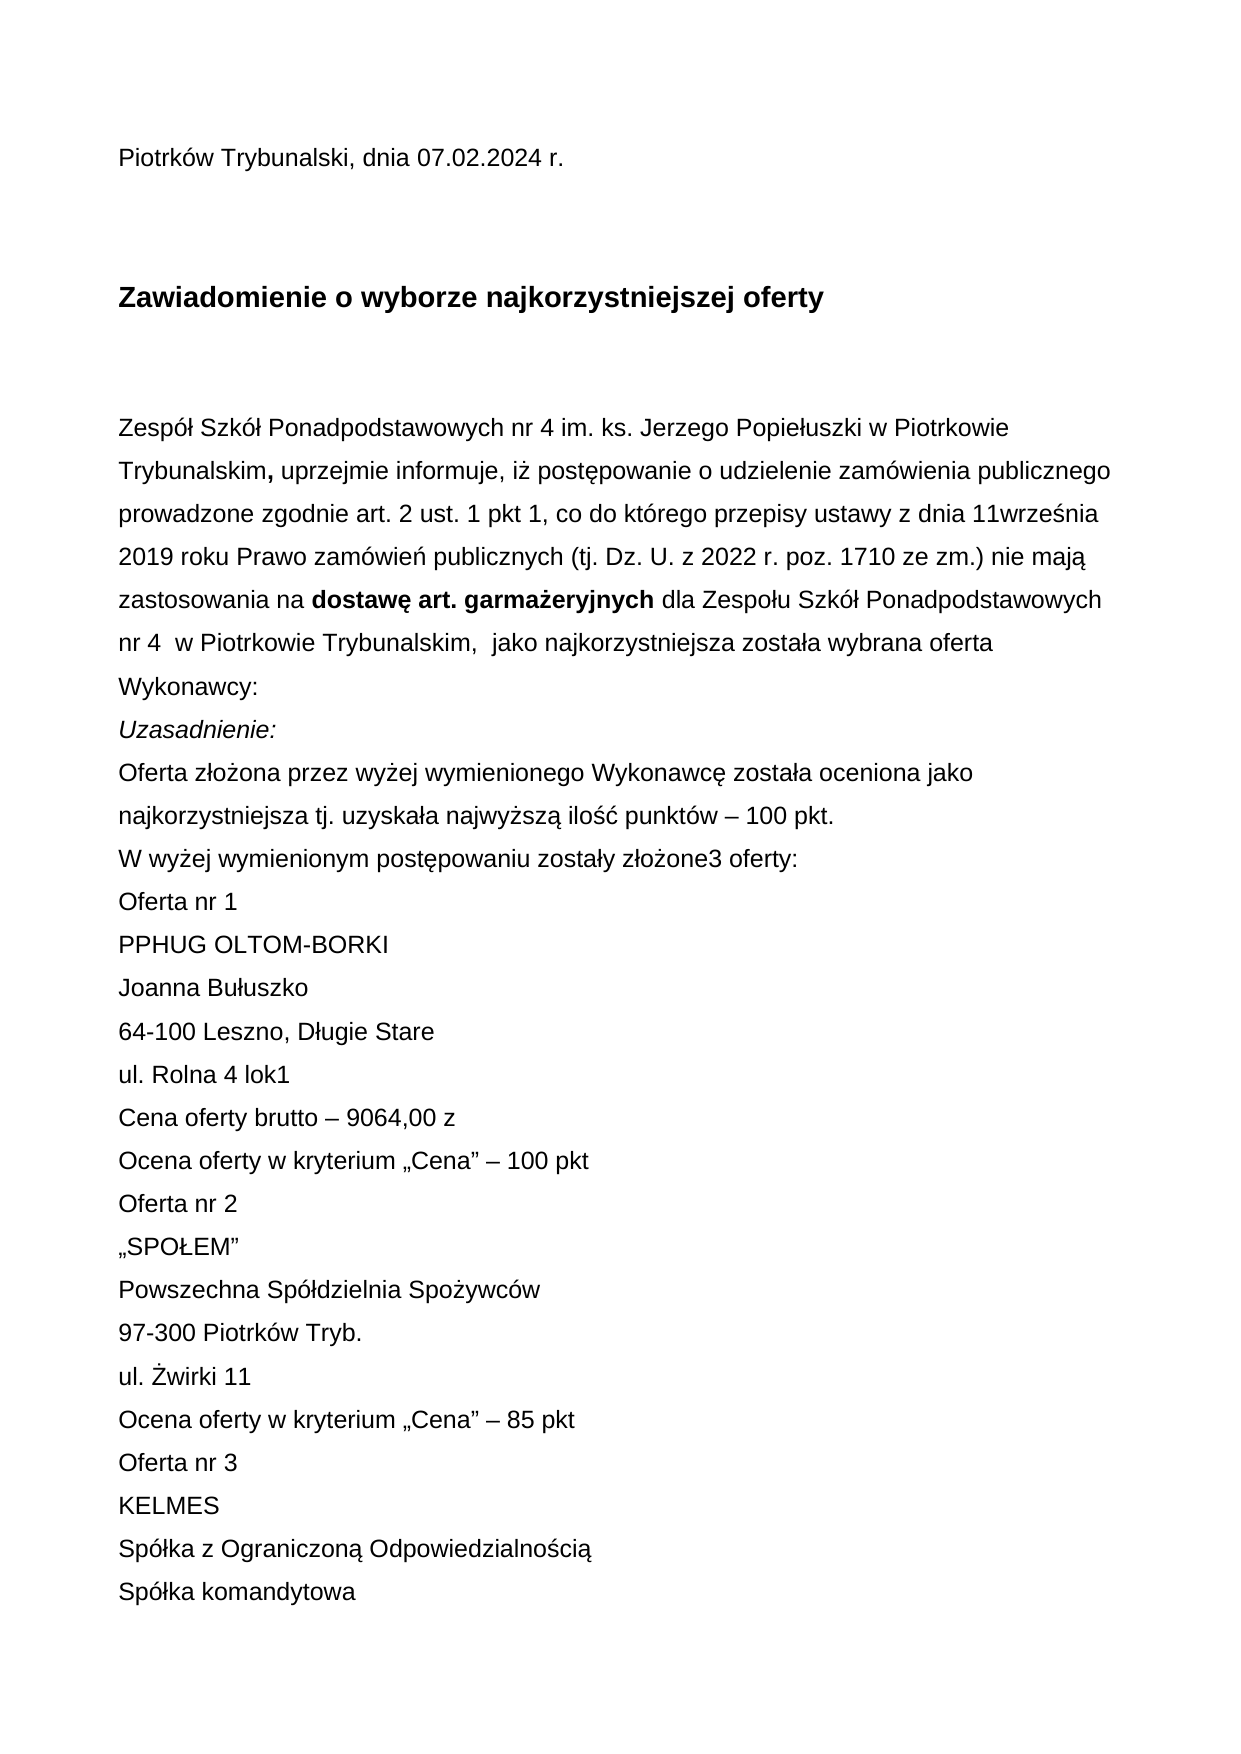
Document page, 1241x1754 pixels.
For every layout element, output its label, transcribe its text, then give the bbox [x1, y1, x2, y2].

text W wyżej wymienionym postępowaniu zostały złożone3 oferty: [118, 844, 1122, 873]
text 64-100 Leszno, Długie Stare [118, 1016, 1122, 1045]
text Oferta nr 3 [118, 1448, 1122, 1476]
text Zawiadomienie o wyborze najkorzystniejszej oferty [118, 280, 1122, 314]
text 97-300 Piotrków Tryb. [118, 1318, 1122, 1347]
text Zespół Szkół Ponadpodstawowych nr 4 im. ks. Jerzego Popiełuszki w Piotrkowie Trybunalskim, uprzejmie informuje, iż postępowanie o udzielenie zamówienia publicznego prowadzone zgodnie art. 2 ust. 1 pkt 1, co do którego przepisy ustawy z dnia 11września 2019 roku Prawo zamówień publicznych (tj. Dz. U. z 2022 r. poz. 1710 ze zm.) nie mają zastosowania na dostawę art. garmażeryjnych dla Zespołu Szkół Ponadpodstawowych nr 4 w Piotrkowie Trybunalskim, jako najkorzystniejsza została wybrana oferta Wykonawcy: [118, 413, 1122, 700]
text Powszechna Spółdzielnia Spożywców [118, 1275, 1122, 1304]
text Joanna Bułuszko [118, 973, 1122, 1002]
text „SPOŁEM” [118, 1232, 1122, 1261]
text Ocena oferty w kryterium „Cena” – 85 pkt [118, 1404, 1122, 1433]
text KELMES [118, 1491, 1122, 1519]
text Spółka komandytowa [118, 1577, 1122, 1606]
text PPHUG OLTOM-BORKI [118, 930, 1122, 959]
text Piotrków Trybunalski, dnia 07.02.2024 r. [118, 143, 1122, 172]
text Oferta złożona przez wyżej wymienionego Wykonawcę została oceniona jako najkorzystniejsza tj. uzyskała najwyższą ilość punktów – 100 pkt. [118, 758, 1122, 829]
text Cena oferty brutto – 9064,00 z [118, 1103, 1122, 1131]
text Oferta nr 1 [118, 887, 1122, 916]
text ul. Żwirki 11 [118, 1361, 1122, 1390]
text Spółka z Ograniczoną Odpowiedzialnością [118, 1534, 1122, 1563]
text Ocena oferty w kryterium „Cena” – 100 pkt [118, 1146, 1122, 1174]
text Uzasadnienie: [118, 714, 1122, 743]
text Oferta nr 2 [118, 1189, 1122, 1218]
text ul. Rolna 4 lok1 [118, 1059, 1122, 1088]
